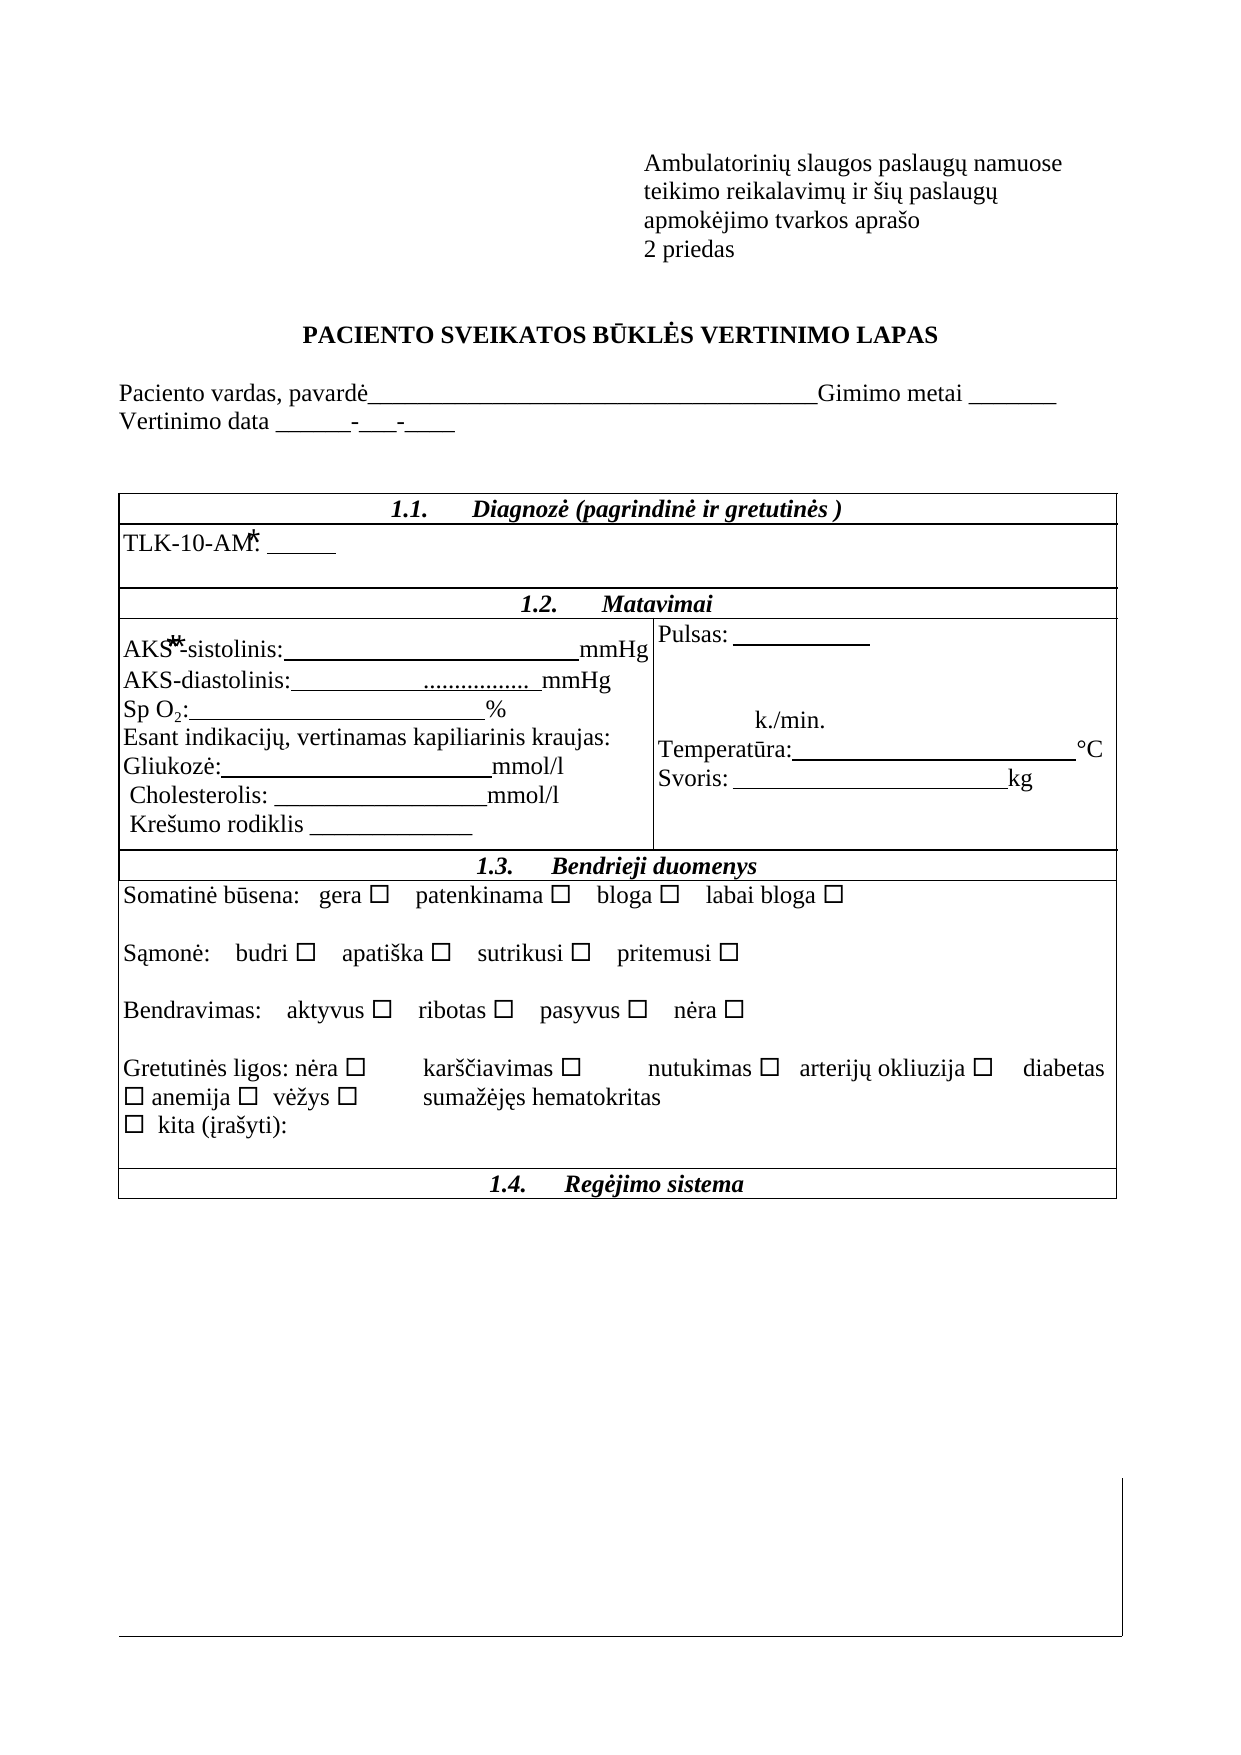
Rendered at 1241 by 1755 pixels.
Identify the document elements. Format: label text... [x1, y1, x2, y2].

text 2 priedas [644, 234, 1078, 263]
table_cell AKS⃰⃰⃰ ⃰-sistolinis: mmHg AKS-diastolinis: ................. mmHg Sp O₂: % Esant indikacijų, vertinamas kapiliarinis kraujas: Gliukozė: mmol/l Cholesterolis: _________________mmol/l Krešumo rodiklis _____________ [120, 619, 653, 849]
text teikimo reikalavimų ir šių paslaugų [644, 176, 1078, 205]
text Vertinimo data ______-___-____ [119, 406, 1122, 435]
text PACIENTO SVEIKATOS BŪKLĖS VERTINIMO LAPAS [119, 320, 1122, 349]
table_cell Somatinė būsena: gera  patenkinama  bloga  labai bloga  Sąmonė: budri  apatiška  sutrikusi  pritemusi  Bendravimas: aktyvus  ribotas  pasyvus  nėra  Gretutinės ligos: nėra  karščiavimas  nutukimas  arterijų okliuzija  diabetas  anemija  vėžys  sumažėjęs hematokritas  kita (įrašyti): [119, 881, 1116, 1168]
table_cell 1.2. Matavimai [120, 589, 1116, 618]
table_cell 1.4. Regėjimo sistema [119, 1169, 1116, 1198]
table_cell 1.3. Bendrieji duomenys [120, 851, 1116, 879]
text apmokėjimo tvarkos aprašo [644, 205, 1078, 234]
table_cell TLK-10-AM⃰: [120, 525, 1116, 587]
text Paciento vardas, pavardė Gimimo metai _______ [119, 378, 1122, 406]
table_header 1.1. Diagnozė (pagrindinė ir gretutinės ) [120, 494, 1116, 523]
text Ambulatorinių slaugos paslaugų namuose [644, 148, 1078, 176]
table_cell Pulsas: k./min. Temperatūra: °C Svoris: kg [654, 619, 1116, 849]
